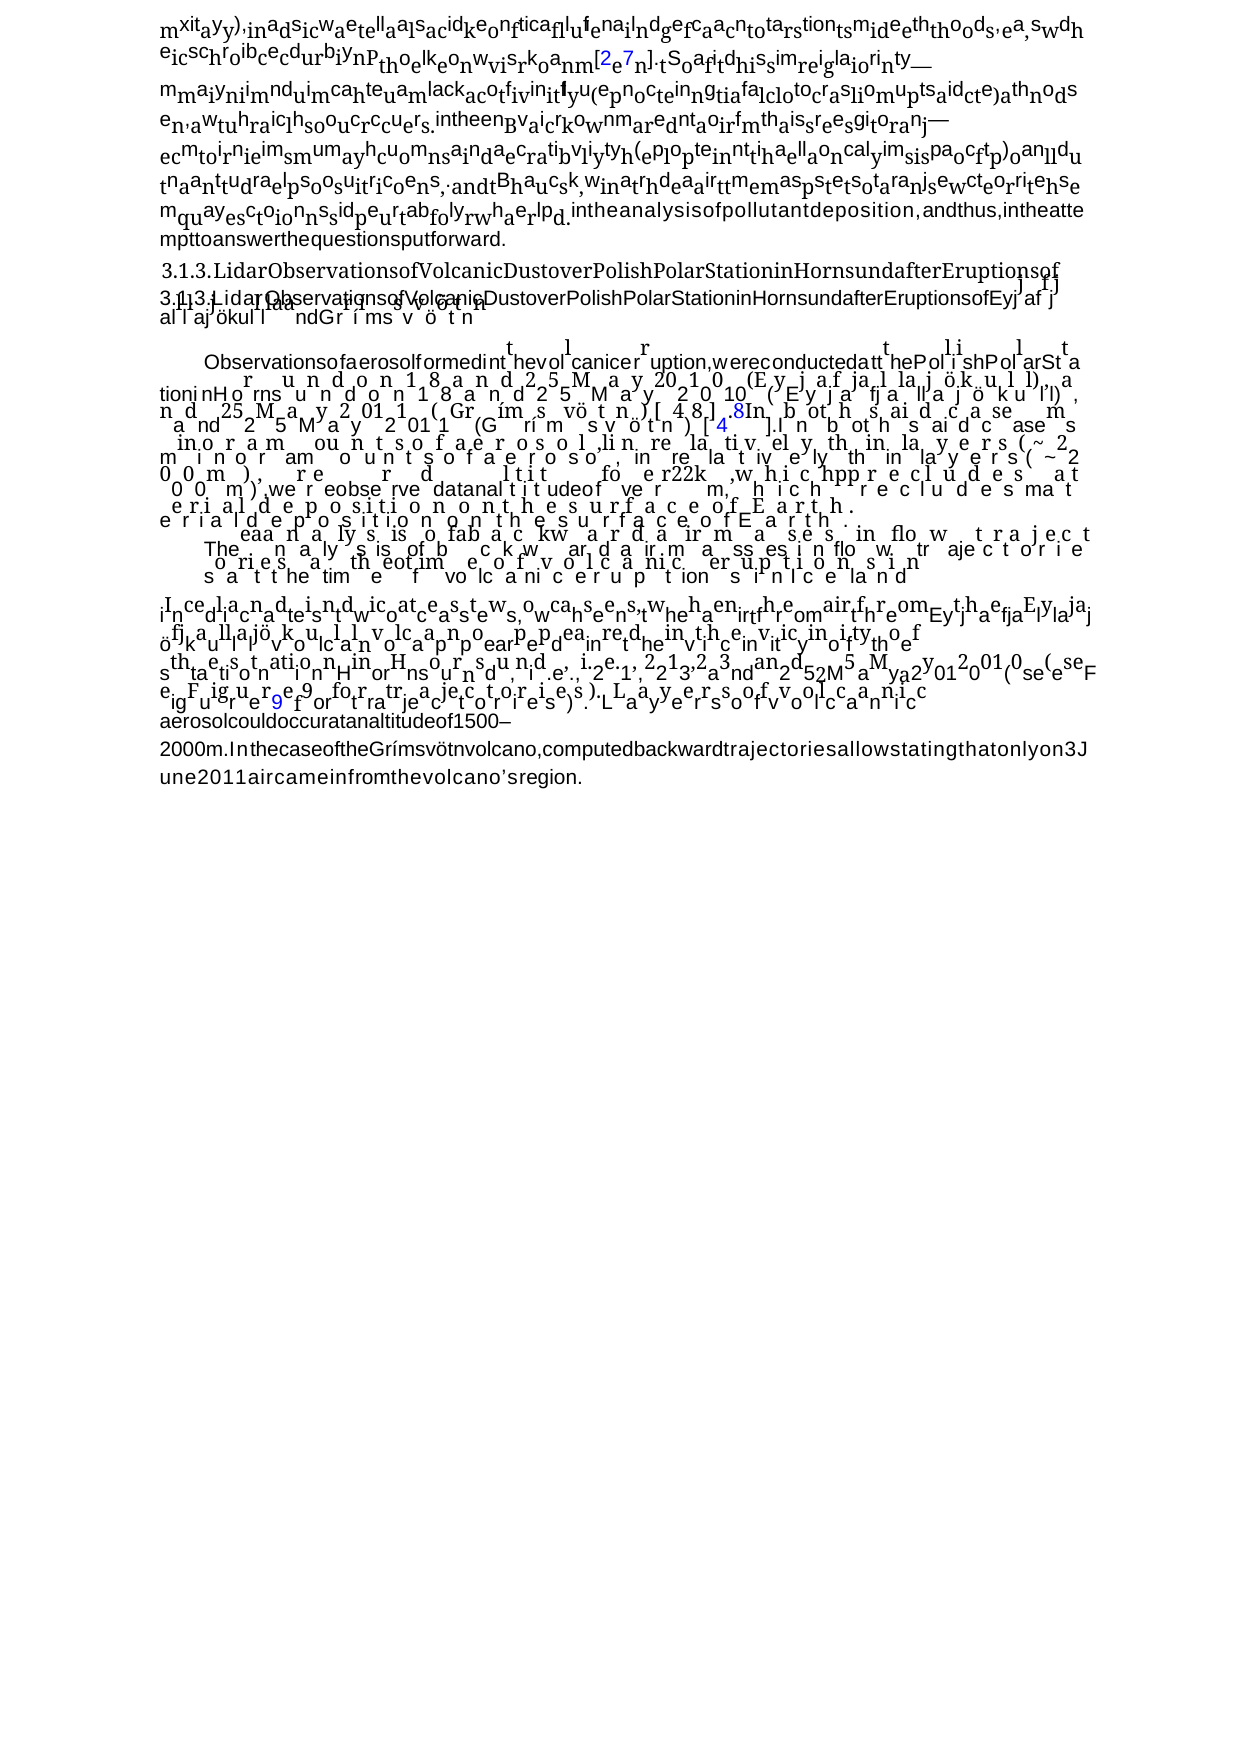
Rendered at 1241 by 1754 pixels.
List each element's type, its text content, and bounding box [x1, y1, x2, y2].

text 3.1.3.LidarObservationsofVolcanicDustoverPolishPolarStationinHornsundafterEruptionsofEyjjaffjjallllajjökullllaandGrríímssvvööttnn [159, 288, 1066, 331]
text iIncedliacnadteisntdwicoatceasstews,owcahseens,twhehaenirtfhreomairtfhreomEytjhaefjaElylajajöfjkaulllaljövkoulclalnvolcaapnpoearpepdeainretdheinvtihceinviticyinoiftythoef [159, 589, 1096, 646]
text mxitayy),inadsicwaetellaalsacidkeonfticafllufienailndgefcaacntotarstiontsmideeththoods,ea,swdheicschroibcecdurbiynPthoelkeonwvisrkoanm[2e7n].tSoafitdhissimreiglaiorinty—mmaiyniimnduimcahteuamlackacotfivinitflyu(epnocteinngtiafalclotocrasliomuptsaidcte)athnodsen,awtuhraiclhsooucrccuers.intheenBvaicrkownmaredntaoirfmthaissreesgitoranj—ecmtoirnieimsmumayhcuomnsaindaecratibvliytyh(eplopteinnttihaellaoncalyimsispaocftp)oanlldutnaanttudraelpsoosuitricoens,.andtBhaucsk,winatrhdeaairttmemaspstetsotaranjsewcteorritehsemquayesctoionnssidpeurtabfolyrwhaerlpd.intheanalysisofpollutantdeposition,andthus,intheattempttoanswerthequestionsputforward. [159, 17, 1084, 251]
text Observationsofaerosolformedintthevollcanicerruption,wereconductedattthePolliishPollarSttationinHorrnsuunnddoonn1188aanndd2255MMaayy20210010(E(yEjyajfajafjlalalljaöjköuklul)l,l)a,nadnd252M5aMya2y012101(1Gr(Gímrísmvöstvnö)t[n4)8[]4.8In].Ibnotbhotshaisdaicdacseasemsminionroarmamouonutnstosfoafeareorsooslo,li,ninrerelalatitviveleylyththininlalayyeerrss((~~220000mm)),,werreeobserrveddatanallttiittudeoffoveerr22km,,whhiicchhpprreecclluuddeessmaatteerriiaallddeeppoossiittiioonnoonntthheessuurrffaacceeooffEEaarrtthh.. [159, 344, 1084, 534]
text aerosolcouldoccuratanaltitudeof1500–2000m.InthecaseoftheGrímsvötnvolcano,computedbackwardtrajectoriesallowstatingthatonlyon3June2011aircameinfromthevolcano’sregion. [159, 709, 1096, 789]
text TheeaannaalylyssisisofobfabcakcwkwaradradiramiramssaessiensfloinwflotrwajetcrtaojreicetsoaritetsheatimtheeotfimvoelcoafnivcoelrcuapnitcionersuipntIicoenlasnidn [204, 534, 1096, 589]
text sthtaetisotnatiionnHinorHnsournsdu,nid.e,.,i.2e.1,,2213,2a3ndan2d52M5aMya2y012001(0se(eseFeigFuigruer9ef9orfotrratrjeacjetcotroireise)s.).LLaayyeerrssooffvvoollccaanniicc [159, 646, 1096, 705]
list LidarObservationsofVolcanicDustoverPolishPolarStationinHornsundafterEruptionsof [161, 258, 1096, 283]
